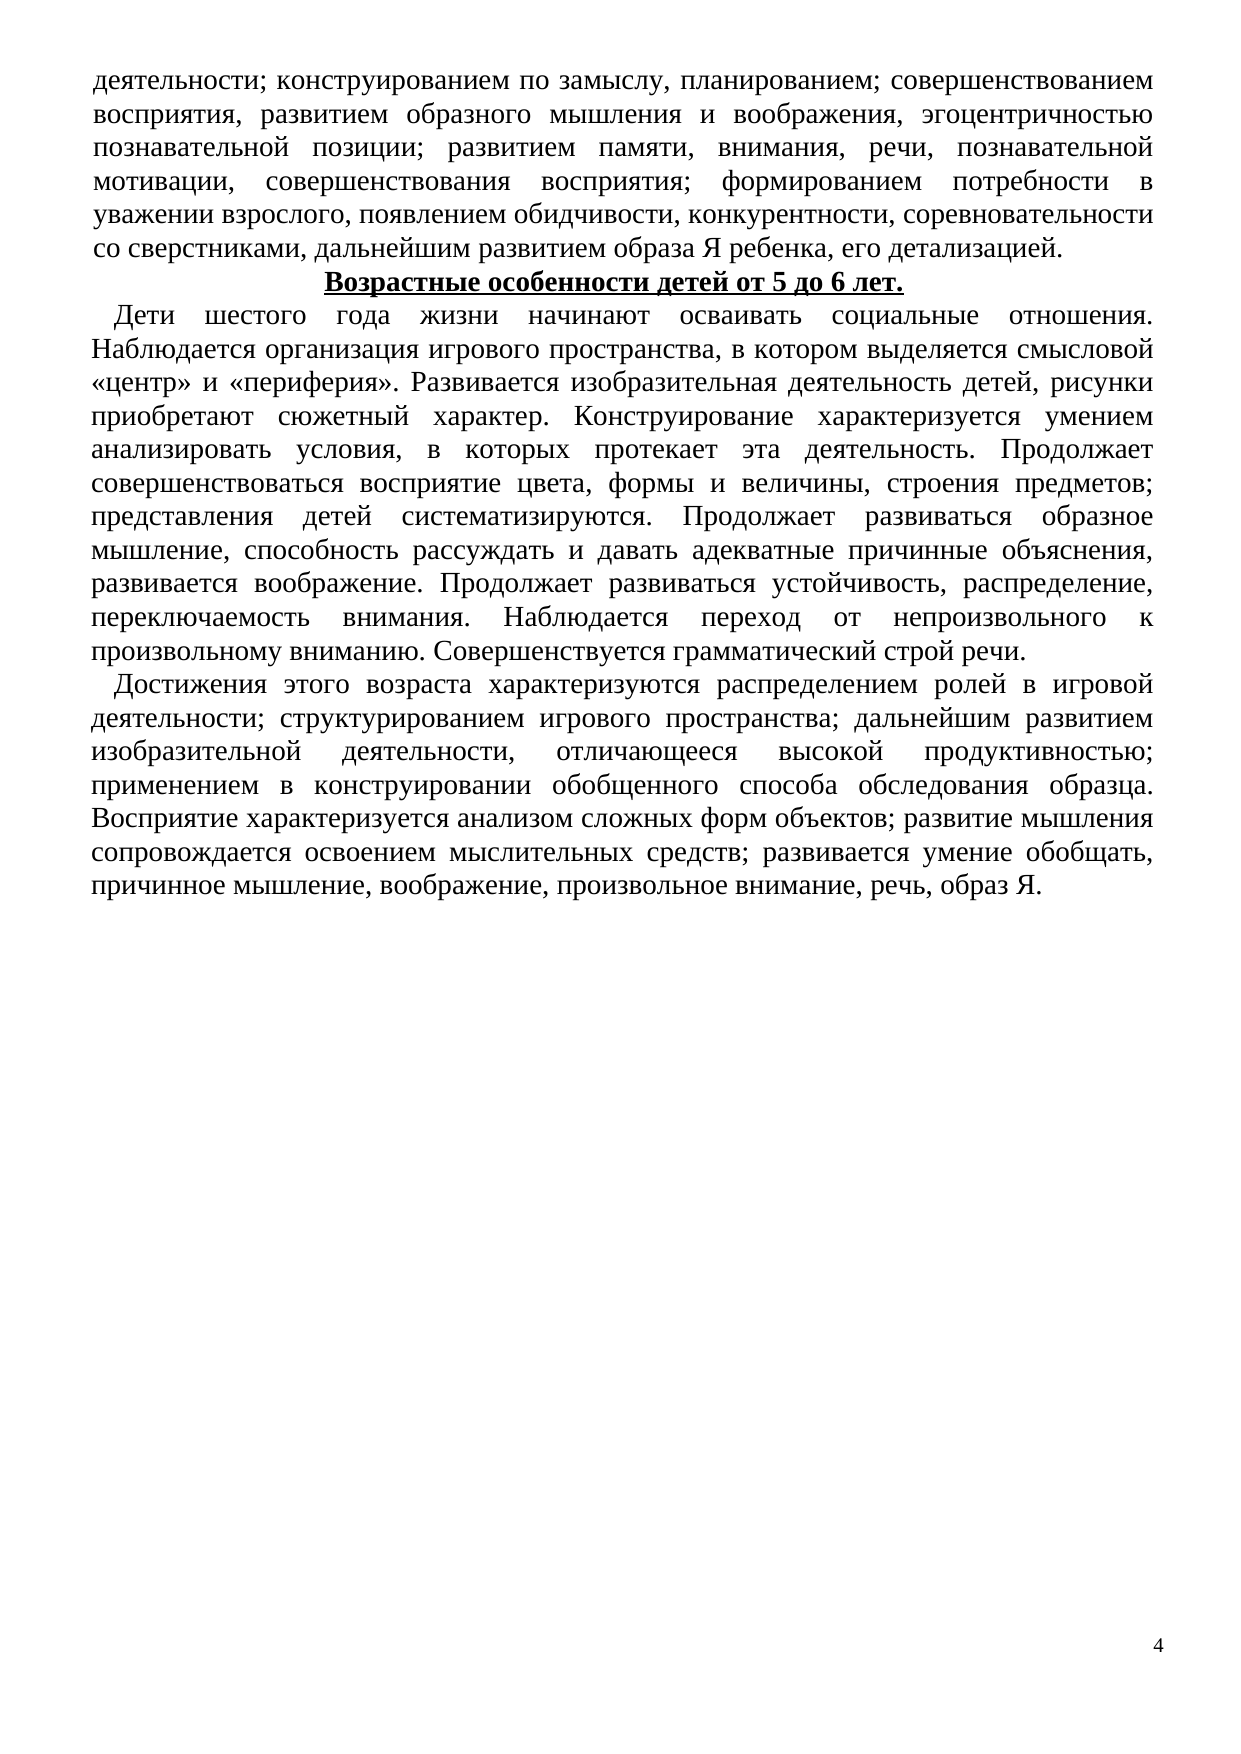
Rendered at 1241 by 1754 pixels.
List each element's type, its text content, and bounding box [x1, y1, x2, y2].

text Дети шестого года жизни начинают осваивать социальные отношения. Наблюдается организация игрового пространства, в котором выделяется смысловой «центр» и «периферия». Развивается изобразительная деятельность детей, рисунки приобретают сюжетный характер. Конструирование характеризуется умением анализировать условия, в которых протекает эта деятельность. Продолжает совершенствоваться восприятие цвета, формы и величины, строения предметов; представления детей систематизируются. Продолжает развиваться образное мышление, способность рассуждать и давать адекватные причинные объяснения, развивается воображение. Продолжает развиваться устойчивость, распределение, переключаемость внимания. Наблюдается переход от непроизвольного к произвольному вниманию. Совершенствуется грамматический строй речи. [91, 298, 1154, 667]
text деятельности; конструированием по замыслу, планированием; совершенствованием восприятия, развитием образного мышления и воображения, эгоцентричностью познавательной позиции; развитием памяти, внимания, речи, познавательной мотивации, совершенствования восприятия; формированием потребности в уважении взрослого, появлением обидчивости, конкурентности, соревновательности со сверстниками, дальнейшим развитием образа Я ребенка, его детализацией. [93, 63, 1154, 264]
text Достижения этого возраста характеризуются распределением ролей в игровой деятельности; структурированием игрового пространства; дальнейшим развитием изобразительной деятельности, отличающееся высокой продуктивностью; применением в конструировании обобщенного способа обследования образца. Восприятие характеризуется анализом сложных форм объектов; развитие мышления сопровождается освоением мыслительных средств; развивается умение обобщать, причинное мышление, воображение, произвольное внимание, речь, образ Я. [91, 667, 1154, 902]
text Возрастные особенности детей от 5 до 6 лет. [324, 264, 1156, 298]
